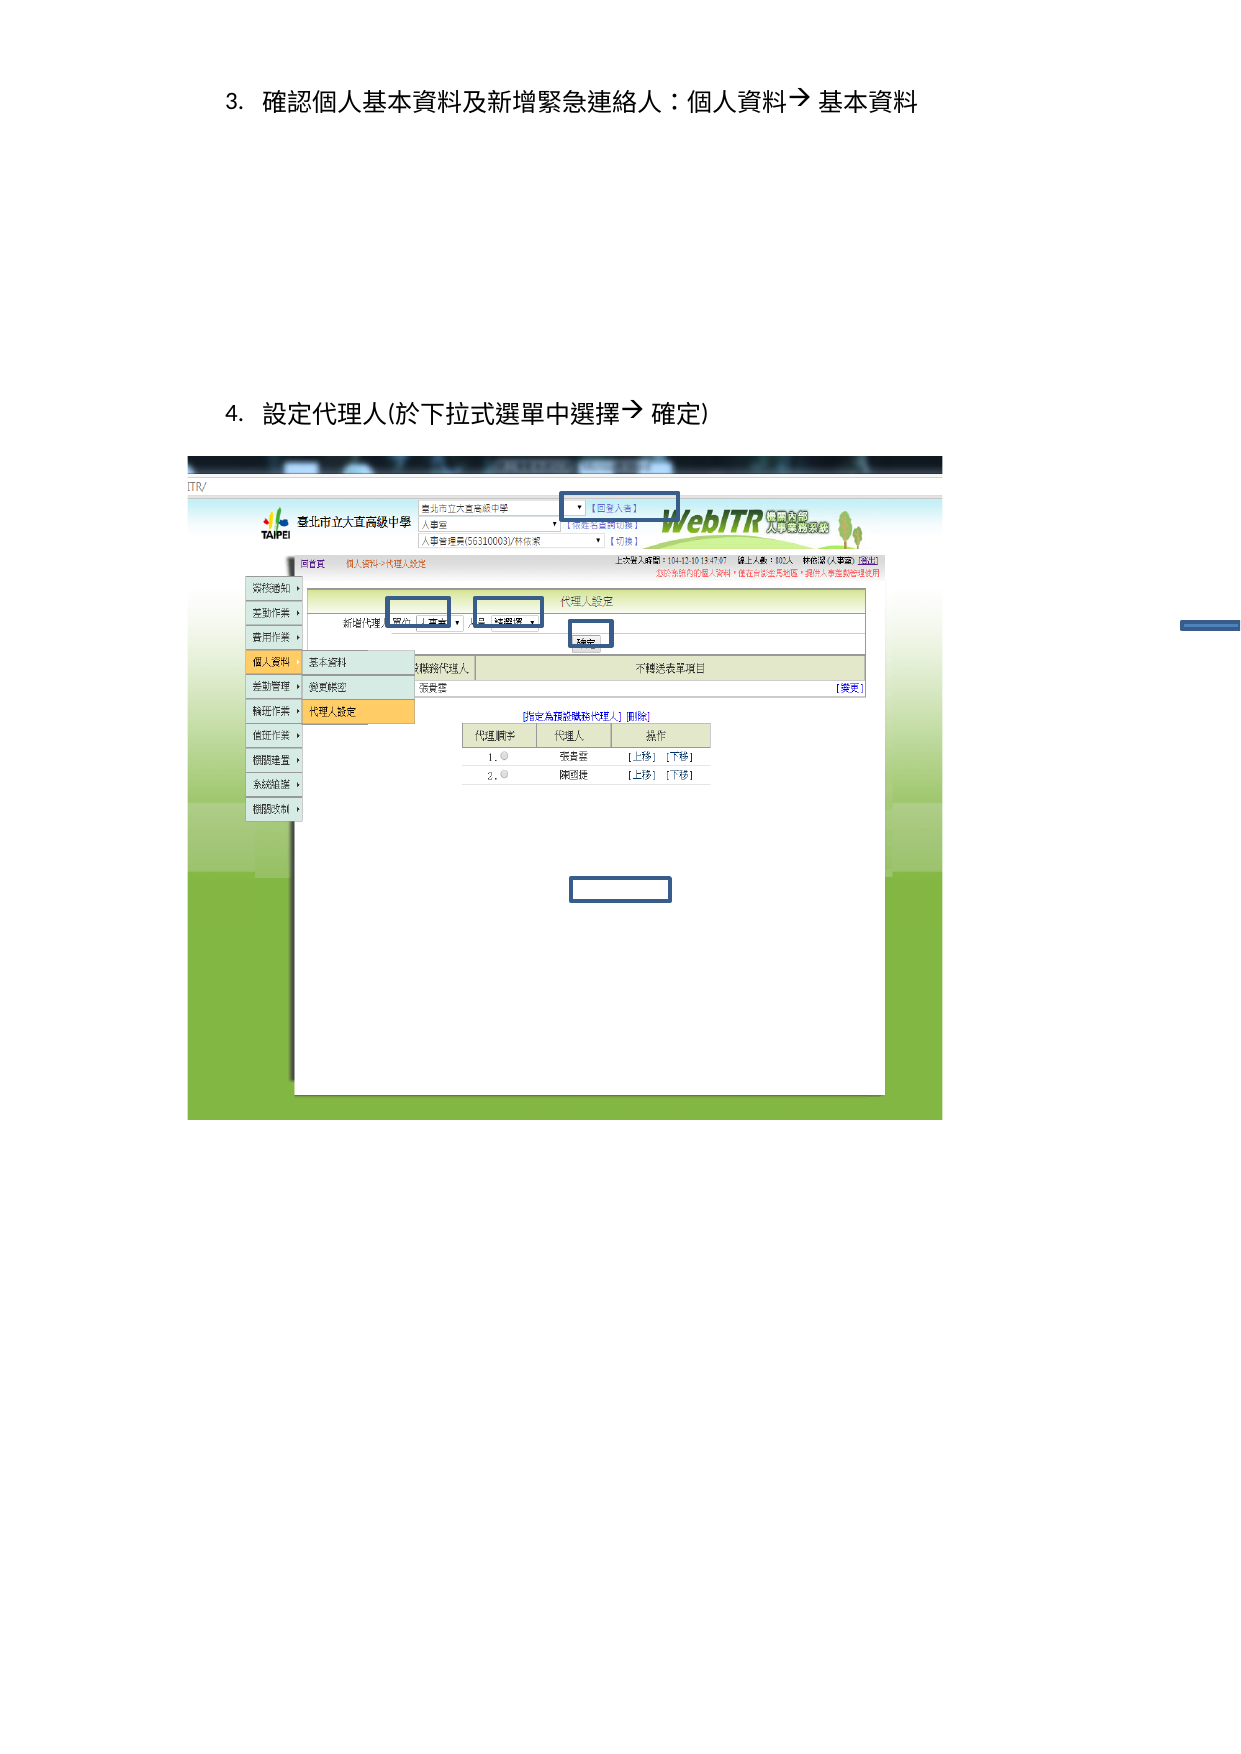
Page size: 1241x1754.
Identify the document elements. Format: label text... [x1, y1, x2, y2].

list 確認個人基本資料及新增緊急連絡人：個人資料 基本資料 [225, 59, 1053, 121]
list 設定代理人(於下拉式選單中選擇 確定) [225, 371, 1053, 434]
